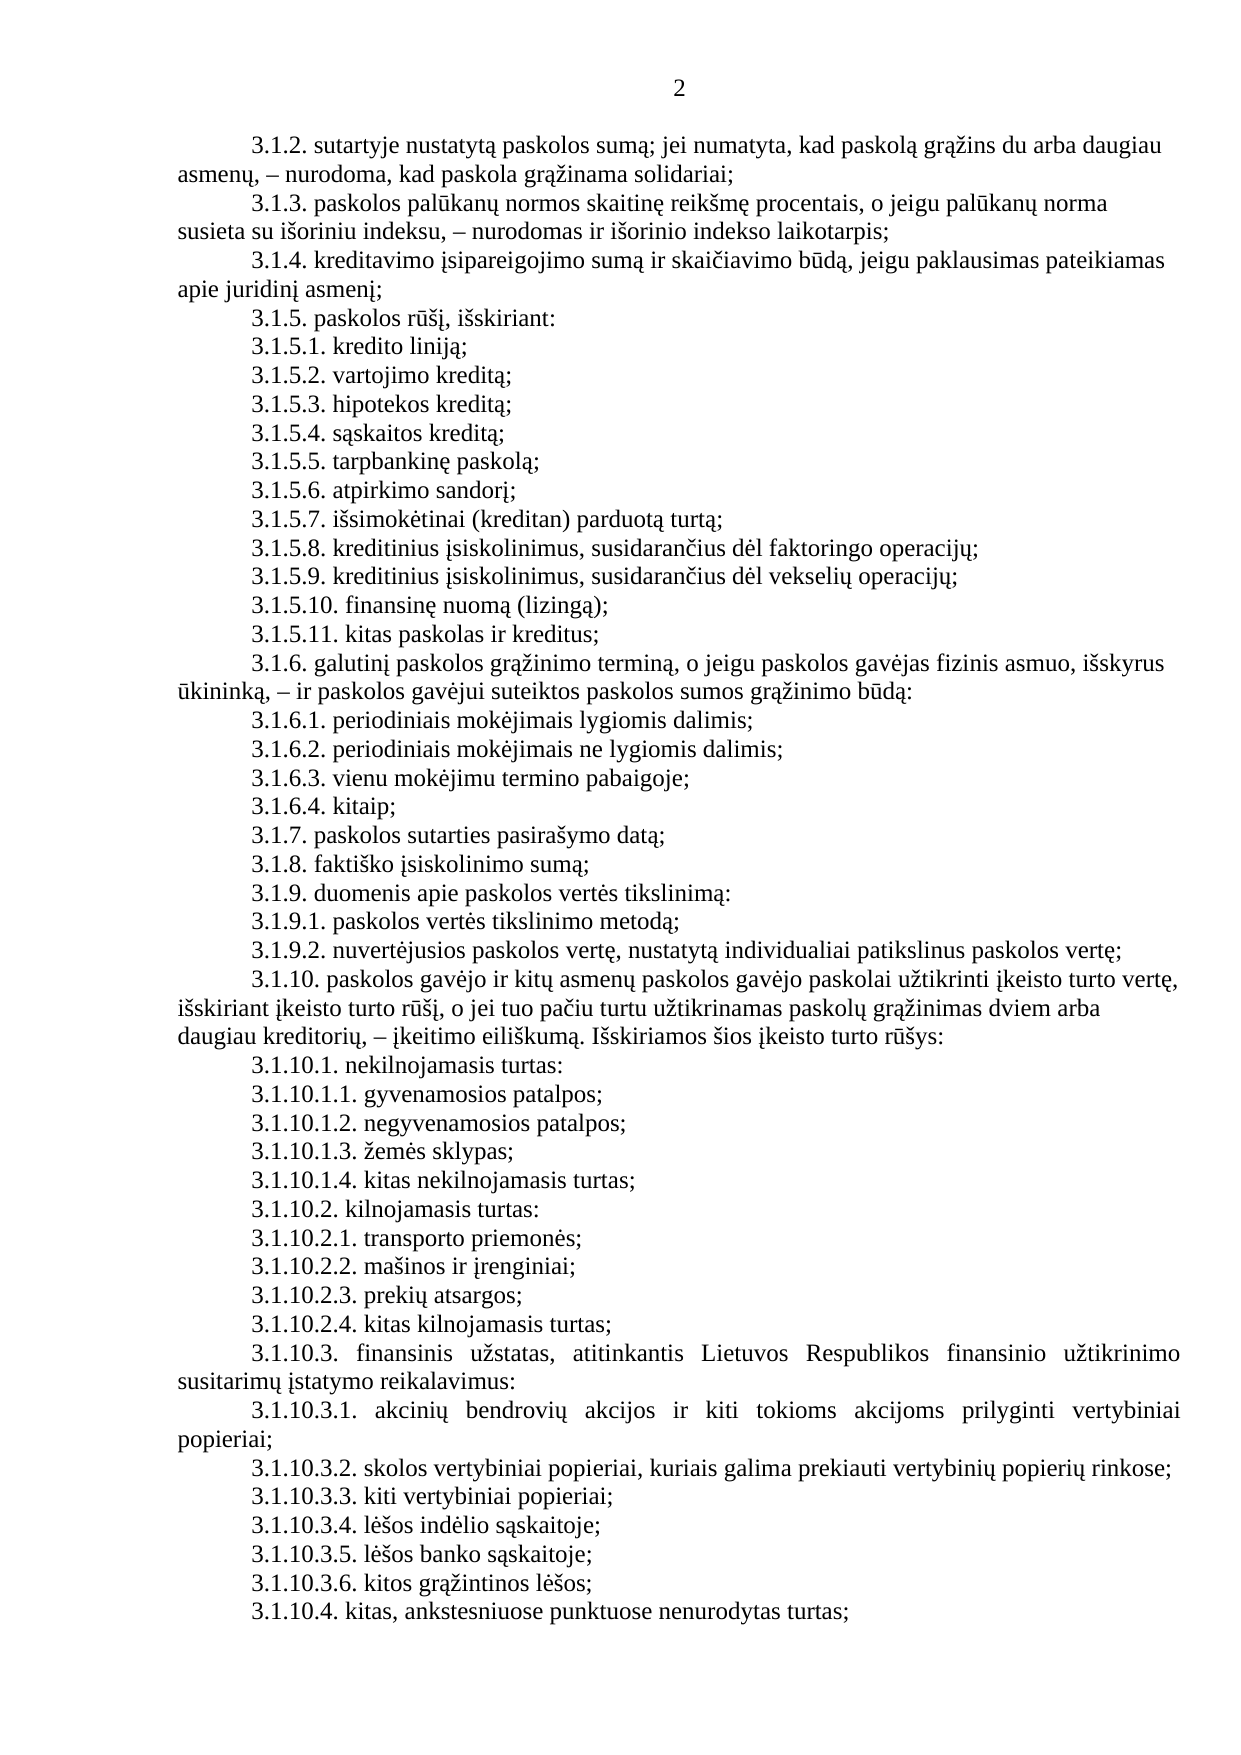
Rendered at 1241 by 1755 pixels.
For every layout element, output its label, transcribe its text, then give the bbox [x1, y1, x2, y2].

text 3.1.5.4. sąskaitos kreditą; [177, 418, 1181, 446]
text 3.1.10.3.3. kiti vertybiniai popieriai; [177, 1481, 1181, 1510]
text 3.1.5.2. vartojimo kreditą; [177, 360, 1181, 389]
text 3.1.10.2.1. transporto priemonės; [177, 1223, 1181, 1251]
text 3.1.10.2.4. kitas kilnojamasis turtas; [177, 1309, 1181, 1338]
text 3.1.6.3. vienu mokėjimu termino pabaigoje; [177, 763, 1181, 791]
text 3.1.3. paskolos palūkanų normos skaitinę reikšmę procentais, o jeigu palūkanų norma susieta su išoriniu indeksu, – nurodomas ir išorinio indekso laikotarpis; [177, 188, 1181, 245]
text 3.1.6.4. kitaip; [177, 791, 1181, 820]
text 3.1.10.3. finansinis užstatas, atitinkantis Lietuvos Respublikos finansinio užtikrinimo susitarimų įstatymo reikalavimus: [177, 1338, 1181, 1395]
text 3.1.10.1. nekilnojamasis turtas: [177, 1050, 1181, 1079]
text 3.1.10.1.2. negyvenamosios patalpos; [177, 1108, 1181, 1136]
text 3.1.10. paskolos gavėjo ir kitų asmenų paskolos gavėjo paskolai užtikrinti įkeisto turto vertę, išskiriant įkeisto turto rūšį, o jei tuo pačiu turtu užtikrinamas paskolų grąžinimas dviem arba daugiau kreditorių, – įkeitimo eiliškumą. Išskiriamos šios įkeisto turto rūšys: [177, 964, 1181, 1050]
text 3.1.10.1.3. žemės sklypas; [177, 1136, 1181, 1165]
text 3.1.5.11. kitas paskolas ir kreditus; [177, 619, 1181, 648]
text 3.1.10.3.1. akcinių bendrovių akcijos ir kiti tokioms akcijoms prilyginti vertybiniai popieriai; [177, 1395, 1181, 1453]
text 3.1.2. sutartyje nustatytą paskolos sumą; jei numatyta, kad paskolą grąžins du arba daugiau asmenų, – nurodoma, kad paskola grąžinama solidariai; [177, 130, 1181, 188]
text 3.1.8. faktiško įsiskolinimo sumą; [177, 849, 1181, 878]
text 3.1.10.3.5. lėšos banko sąskaitoje; [177, 1539, 1181, 1568]
text 3.1.5.7. išsimokėtinai (kreditan) parduotą turtą; [177, 504, 1181, 533]
text 3.1.10.2. kilnojamasis turtas: [177, 1194, 1181, 1223]
text 3.1.5.6. atpirkimo sandorį; [177, 475, 1181, 504]
text 3.1.6.1. periodiniais mokėjimais lygiomis dalimis; [177, 705, 1181, 734]
text 3.1.10.1.1. gyvenamosios patalpos; [177, 1079, 1181, 1108]
text 3.1.9.2. nuvertėjusios paskolos vertę, nustatytą individualiai patikslinus paskolos vertę; [177, 935, 1181, 964]
text 3.1.6.2. periodiniais mokėjimais ne lygiomis dalimis; [177, 734, 1181, 763]
text 3.1.7. paskolos sutarties pasirašymo datą; [177, 820, 1181, 849]
text 3.1.5.8. kreditinius įsiskolinimus, susidarančius dėl faktoringo operacijų; [177, 533, 1181, 561]
text 3.1.5. paskolos rūšį, išskiriant: [177, 303, 1181, 331]
text 3.1.9.1. paskolos vertės tikslinimo metodą; [177, 906, 1181, 935]
text 3.1.10.3.6. kitos grąžintinos lėšos; [177, 1568, 1181, 1596]
text 3.1.6. galutinį paskolos grąžinimo terminą, o jeigu paskolos gavėjas fizinis asmuo, išskyrus ūkininką, – ir paskolos gavėjui suteiktos paskolos sumos grąžinimo būdą: [177, 648, 1181, 705]
text 3.1.5.3. hipotekos kreditą; [177, 389, 1181, 418]
text 3.1.10.1.4. kitas nekilnojamasis turtas; [177, 1165, 1181, 1194]
text 3.1.10.2.3. prekių atsargos; [177, 1280, 1181, 1309]
text 3.1.5.9. kreditinius įsiskolinimus, susidarančius dėl vekselių operacijų; [177, 561, 1181, 590]
text 3.1.10.2.2. mašinos ir įrenginiai; [177, 1251, 1181, 1280]
text 3.1.10.4. kitas, ankstesniuose punktuose nenurodytas turtas; [177, 1596, 1181, 1625]
text 3.1.4. kreditavimo įsipareigojimo sumą ir skaičiavimo būdą, jeigu paklausimas pateikiamas apie juridinį asmenį; [177, 245, 1181, 303]
text 3.1.5.5. tarpbankinę paskolą; [177, 446, 1181, 475]
text 3.1.5.10. finansinę nuomą (lizingą); [177, 590, 1181, 619]
text 3.1.5.1. kredito liniją; [177, 331, 1181, 360]
text 3.1.10.3.2. skolos vertybiniai popieriai, kuriais galima prekiauti vertybinių popierių rinkose; [177, 1453, 1181, 1481]
text 3.1.9. duomenis apie paskolos vertės tikslinimą: [177, 878, 1181, 906]
text 3.1.10.3.4. lėšos indėlio sąskaitoje; [177, 1510, 1181, 1539]
